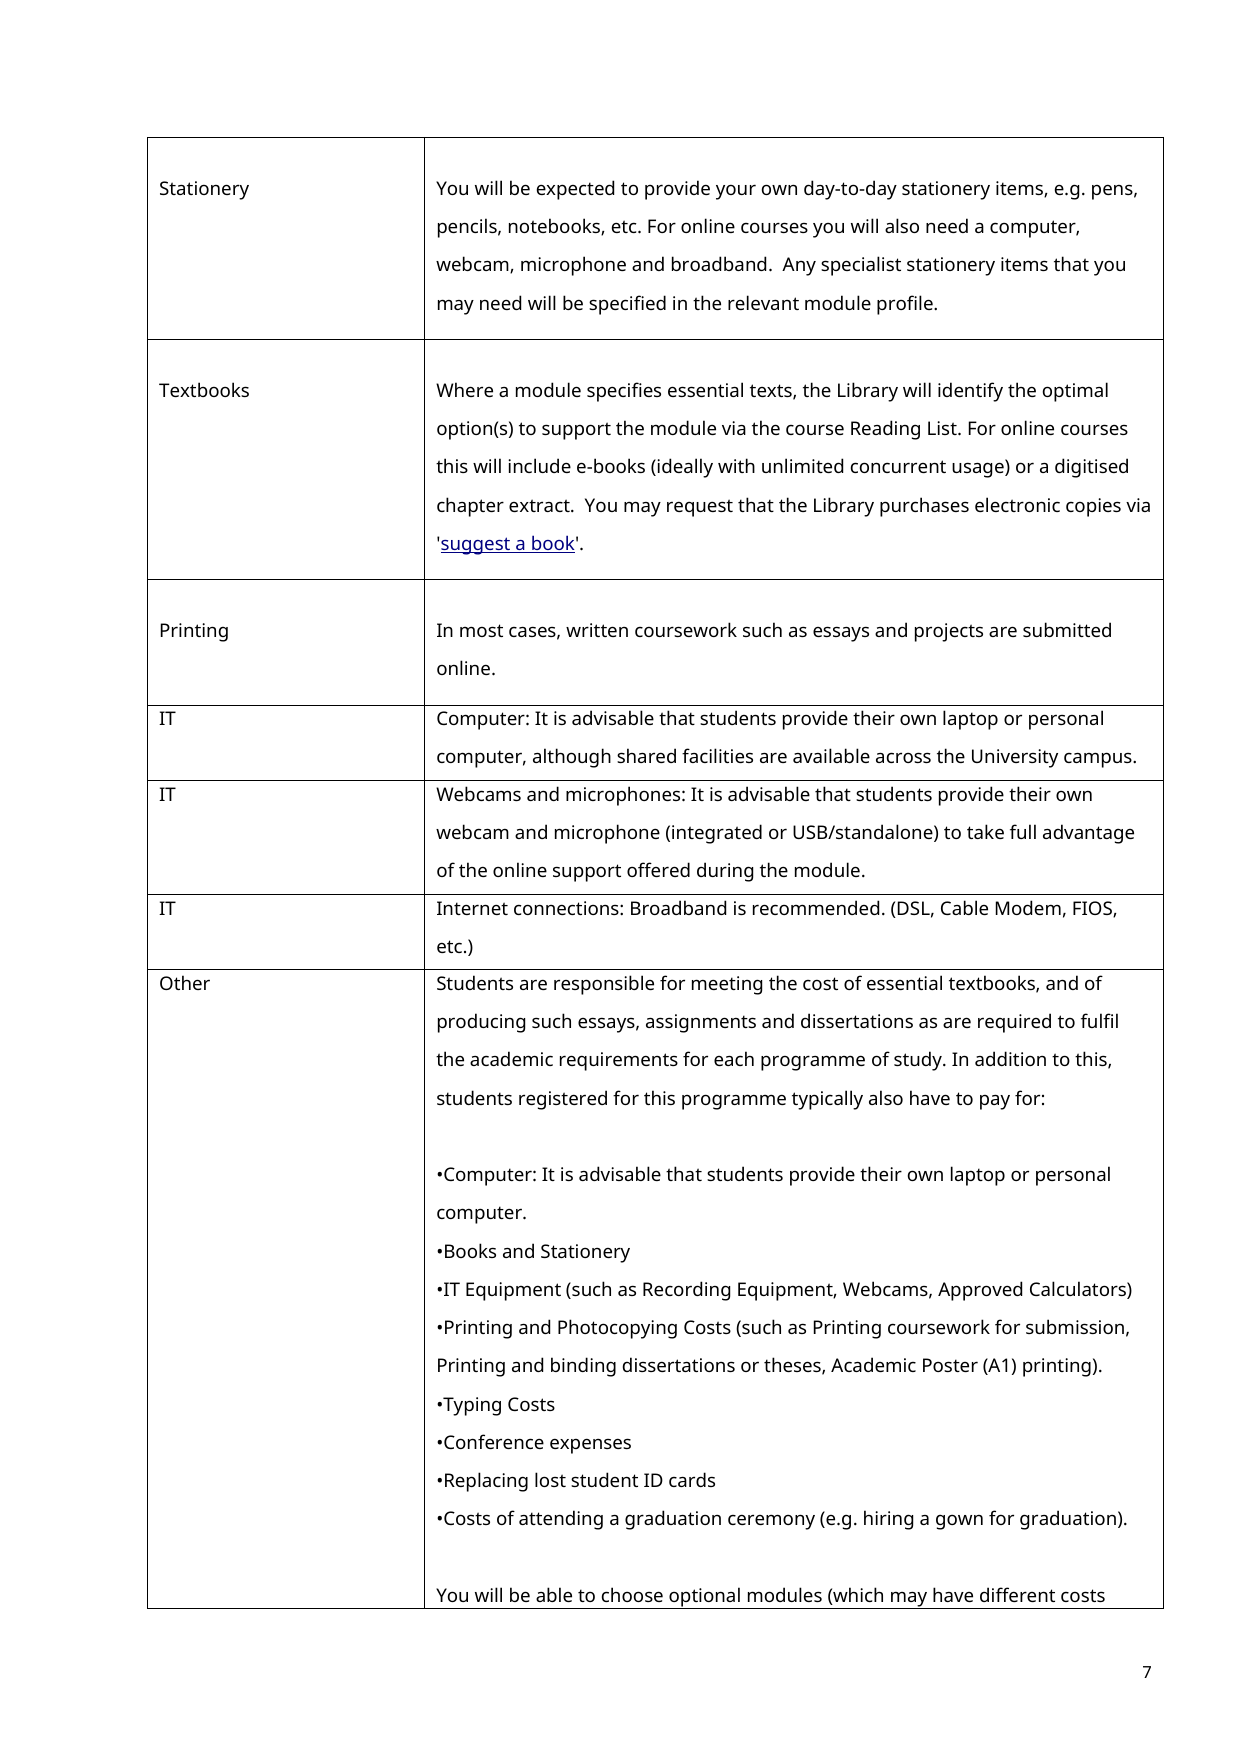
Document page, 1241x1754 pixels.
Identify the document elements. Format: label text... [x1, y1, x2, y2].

table_cell Where a module specifies essential texts, the Library will identify the optimal option(s) to support the module via the course Reading List. For online courses this will include e-books (ideally with unlimited concurrent usage) or a digitised chapter extract. You may request that the Library purchases electronic copies via 'suggest a book'. [425, 340, 1163, 579]
table_cell IT [148, 895, 424, 969]
table_cell Computer: It is advisable that students provide their own laptop or personal computer, although shared facilities are available across the University campus. [425, 706, 1163, 780]
table_cell Internet connections: Broadband is recommended. (DSL, Cable Modem, FIOS, etc.) [425, 895, 1163, 969]
table_cell Textbooks [148, 340, 424, 579]
table_cell Other [148, 970, 424, 1607]
table_cell Printing [148, 580, 424, 704]
table_cell Students are responsible for meeting the cost of essential textbooks, and of producing such essays, assignments and dissertations as are required to fulfil the academic requirements for each programme of study. In addition to this, students registered for this programme typically also have to pay for: •Computer: It is advisable that students provide their own laptop or personal computer. •Books and Stationery •IT Equipment (such as Recording Equipment, Webcams, Approved Calculators) •Printing and Photocopying Costs (such as Printing coursework for submission, Printing and binding dissertations or theses, Academic Poster (A1) printing). •Typing Costs •Conference expenses •Replacing lost student ID cards •Costs of attending a graduation ceremony (e.g. hiring a gown for graduation). You will be able to choose optional modules (which may have different costs [425, 970, 1163, 1607]
table_cell In most cases, written coursework such as essays and projects are submitted online. [425, 580, 1163, 704]
table_cell Stationery [148, 138, 424, 339]
table_cell Webcams and microphones: It is advisable that students provide their own webcam and microphone (integrated or USB/standalone) to take full advantage of the online support offered during the module. [425, 781, 1163, 894]
table_cell IT [148, 781, 424, 894]
table_cell You will be expected to provide your own day-to-day stationery items, e.g. pens, pencils, notebooks, etc. For online courses you will also need a computer, webcam, microphone and broadband. Any specialist stationery items that you may need will be specified in the relevant module profile. [425, 138, 1163, 339]
table_cell IT [148, 706, 424, 780]
